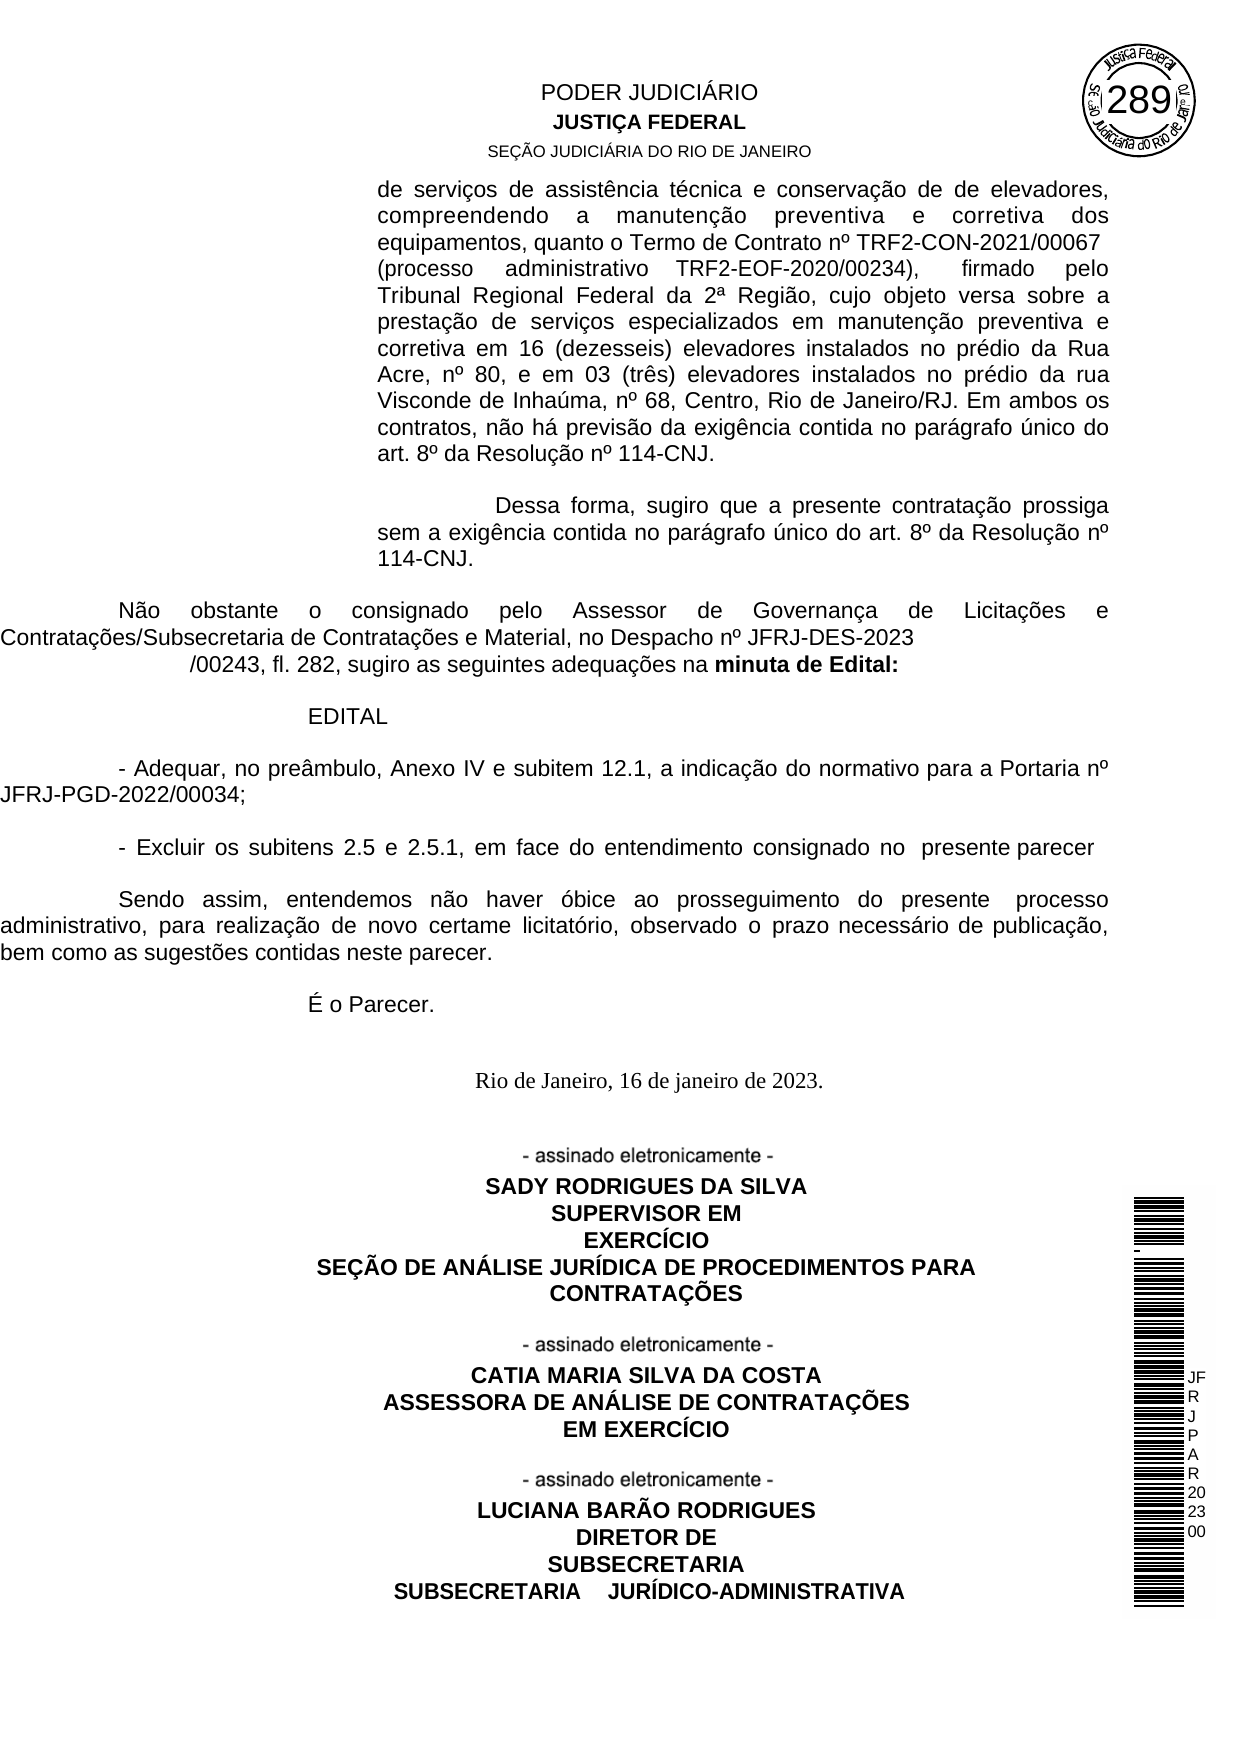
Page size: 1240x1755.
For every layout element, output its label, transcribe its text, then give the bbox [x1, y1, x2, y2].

text /00243, fl. 282, sugiro as seguintes adequações na minuta de Edital: [189, 651, 1239, 677]
text CATIA MARIA SILVA DA COSTA ASSESSORA DE ANÁLISE DE CONTRATAÇÕES [383, 1362, 960, 1415]
text SADY RODRIGUES DA SILVA SUPERVISOR EM EXERCÍCIO [484, 1173, 808, 1253]
text Sendo assim, entendemos não haver óbice ao prosseguimento do presente processo administrativo, para realização de novo certame licitatório, observado o prazo necessário de publicação, bem como as sugestões contidas neste parecer. [0, 886, 1109, 965]
text [1217, 1416, 1239, 1442]
text de serviços de assistência técnica e conservação de de elevadores, compreendendo a manutenção preventiva e corretiva dos equipamentos, quanto o Termo de Contrato nº TRF2-CON-2021/00067 [377, 176, 1109, 255]
text SUBSECRETARIA JURÍDICO-ADMINISTRATIVA [219, 1578, 1080, 1604]
text Dessa forma, sugiro que a presente contratação prossiga sem a exigência contida no parágrafo único do art. 8º da Resolução nº 114-CNJ. [377, 492, 1109, 571]
text TRF2-EOF-2020/00234), firmado pelo [676, 255, 1239, 282]
text Tribunal Regional Federal da 2ª Região, cujo objeto versa sobre a prestação de serviços especializados em manutenção preventiva e corretiva em 16 (dezesseis) elevadores instalados no prédio da Rua Acre, nº 80, e em 03 (três) elevadores instalados no prédio da rua Visconde de Inhaúma, nº 68, Centro, Rio de Janeiro/RJ. Em ambos os contratos, não há previsão da exigência contida no parágrafo único do art. 8º da Resolução nº 114-CNJ. [377, 282, 1109, 466]
text ç [1088, 97, 1100, 106]
text e [1180, 96, 1192, 105]
text EDITAL [308, 703, 1239, 729]
text Não obstante o consignado pelo Assessor de Governança de Licitações e Contratações/Subsecretaria de Contratações e Material, no Despacho nº JFRJ-DES-2023 [0, 597, 1109, 650]
list Excluir os subitens 2.5 e 2.5.1, em face do entendimento consignado no presente parecer [0, 833, 1109, 860]
list Adequar, no preâmbulo, Anexo IV e subitem 12.1, a indicação do normativo para a Portaria nº JFRJ-PGD-2022/00034; [0, 755, 1109, 808]
text JFRJPAR202300016A [1187, 1368, 1206, 1540]
text Rio de Janeiro, 16 de janeiro de 2023. [219, 1068, 1080, 1094]
text EM EXERCÍCIO [477, 1416, 1122, 1442]
text SEÇÃO DE ANÁLISE JURÍDICA DE PROCEDIMENTOS PARA CONTRATAÇÕES [219, 1254, 1073, 1306]
text É o Parecer. [308, 991, 1239, 1017]
text LUCIANA BARÃO RODRIGUES DIRETOR DE SUBSECRETARIA [474, 1497, 818, 1577]
text (processo administrativo [377, 255, 651, 282]
